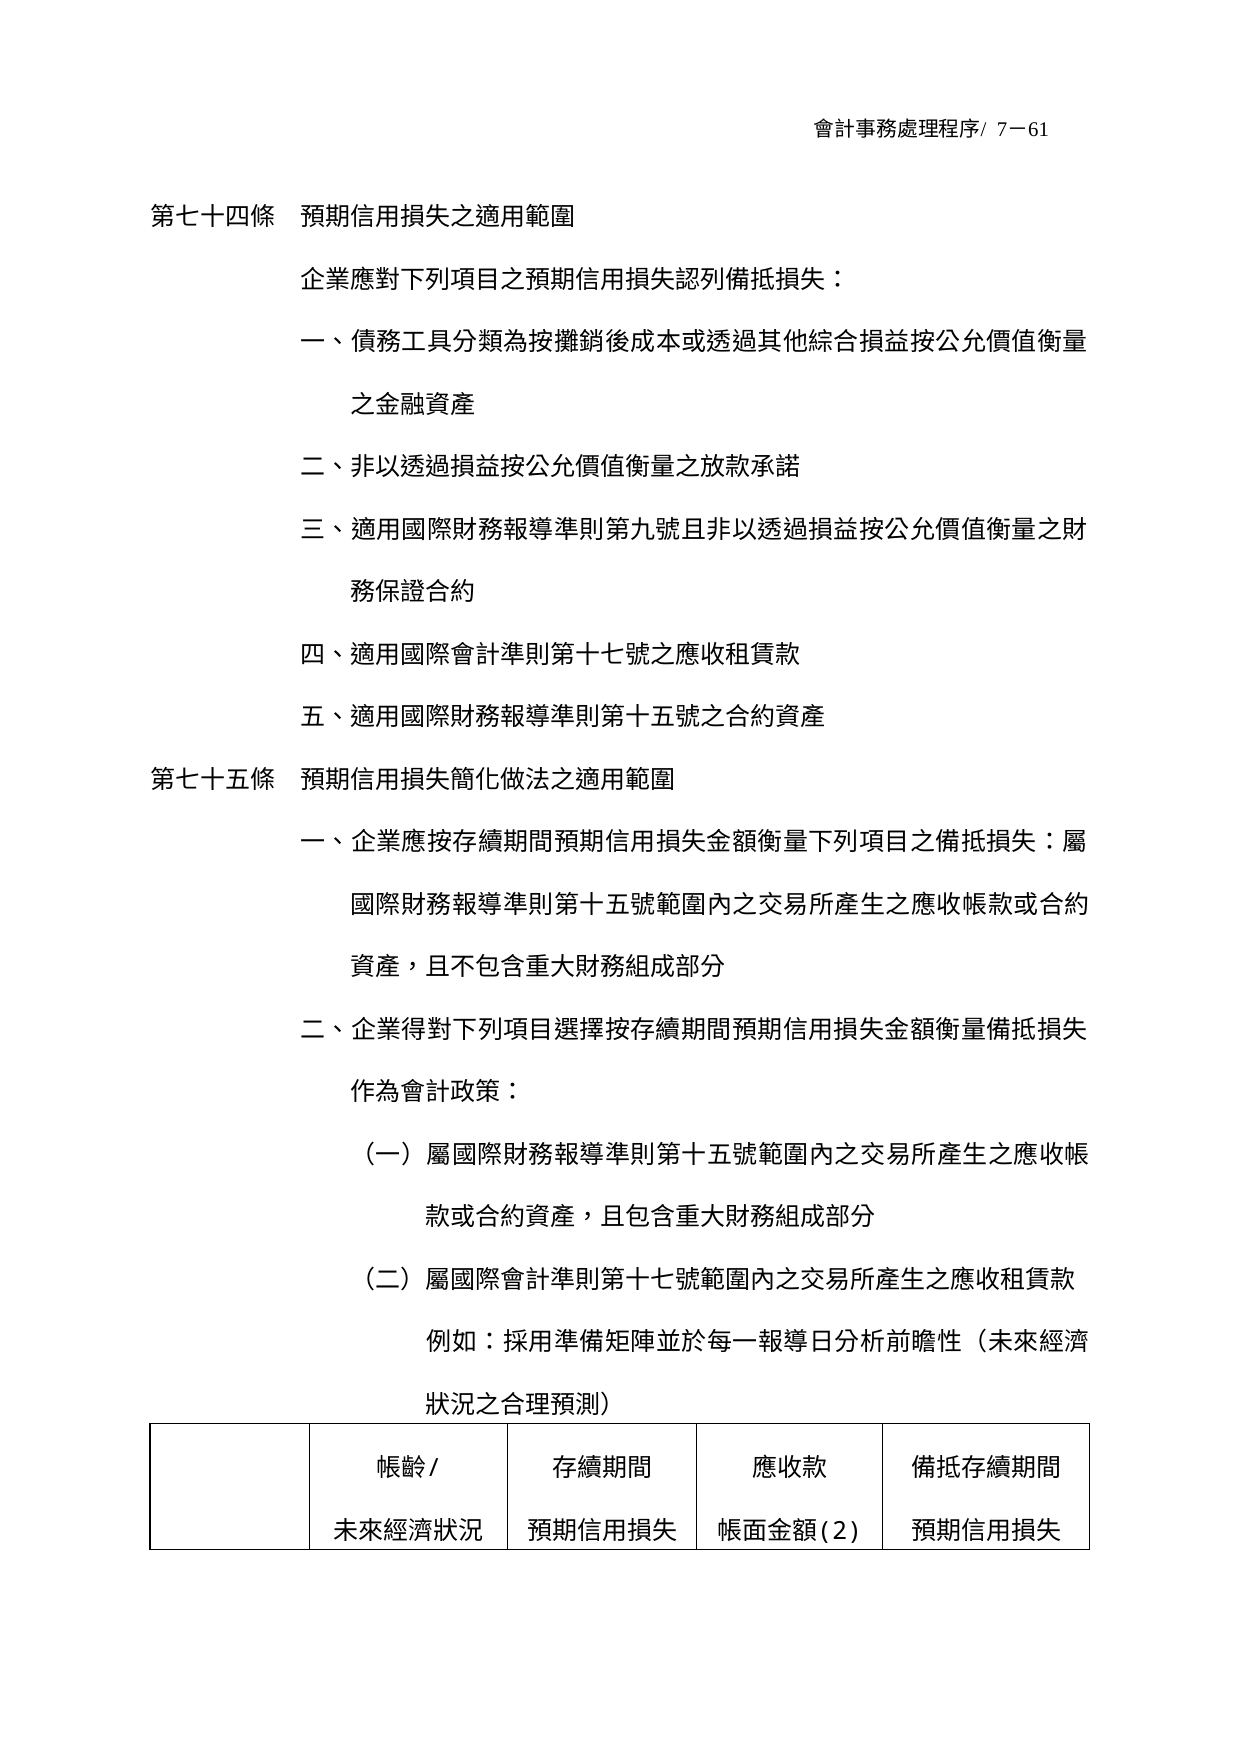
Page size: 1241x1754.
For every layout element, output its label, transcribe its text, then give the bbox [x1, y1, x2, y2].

text 三、適用國際財務報導準則第九號且非以透過損益按公允價值衡量之財務保證合約 [300, 486, 1090, 611]
text （一）屬國際財務報導準則第十五號範圍內之交易所產生之應收帳款或合約資產，且包含重大財務組成部分 [350, 1111, 1090, 1236]
table_header 存續期間 預期信用損失 [508, 1424, 696, 1549]
text 第七十四條 預期信用損失之適用範圍 [150, 173, 1090, 236]
text 一、企業應按存續期間預期信用損失金額衡量下列項目之備抵損失：屬國際財務報導準則第十五號範圍內之交易所產生之應收帳款或合約資產，且不包含重大財務組成部分 [300, 798, 1090, 986]
table_header 備抵存續期間 預期信用損失 [883, 1424, 1089, 1549]
text 四、適用國際會計準則第十七號之應收租賃款 [300, 611, 1090, 673]
text （二）屬國際會計準則第十七號範圍內之交易所產生之應收租賃款 [350, 1236, 1090, 1298]
table_header 應收款 帳面金額(2) [697, 1424, 882, 1549]
text 五、適用國際財務報導準則第十五號之合約資產 [300, 673, 1090, 736]
text 二、企業得對下列項目選擇按存續期間預期信用損失金額衡量備抵損失作為會計政策： [300, 986, 1090, 1111]
text 一、債務工具分類為按攤銷後成本或透過其他綜合損益按公允價值衡量之金融資產 [300, 298, 1090, 423]
text 例如：採用準備矩陣並於每一報導日分析前瞻性（未來經濟狀況之合理預測） [350, 1298, 1090, 1423]
text 二、非以透過損益按公允價值衡量之放款承諾 [300, 423, 1090, 486]
table_header 帳齡/ 未來經濟狀況 [310, 1424, 507, 1549]
text 第七十五條 預期信用損失簡化做法之適用範圍 [150, 736, 1090, 798]
text 企業應對下列項目之預期信用損失認列備抵損失： [300, 236, 1090, 298]
table_header [151, 1424, 309, 1549]
